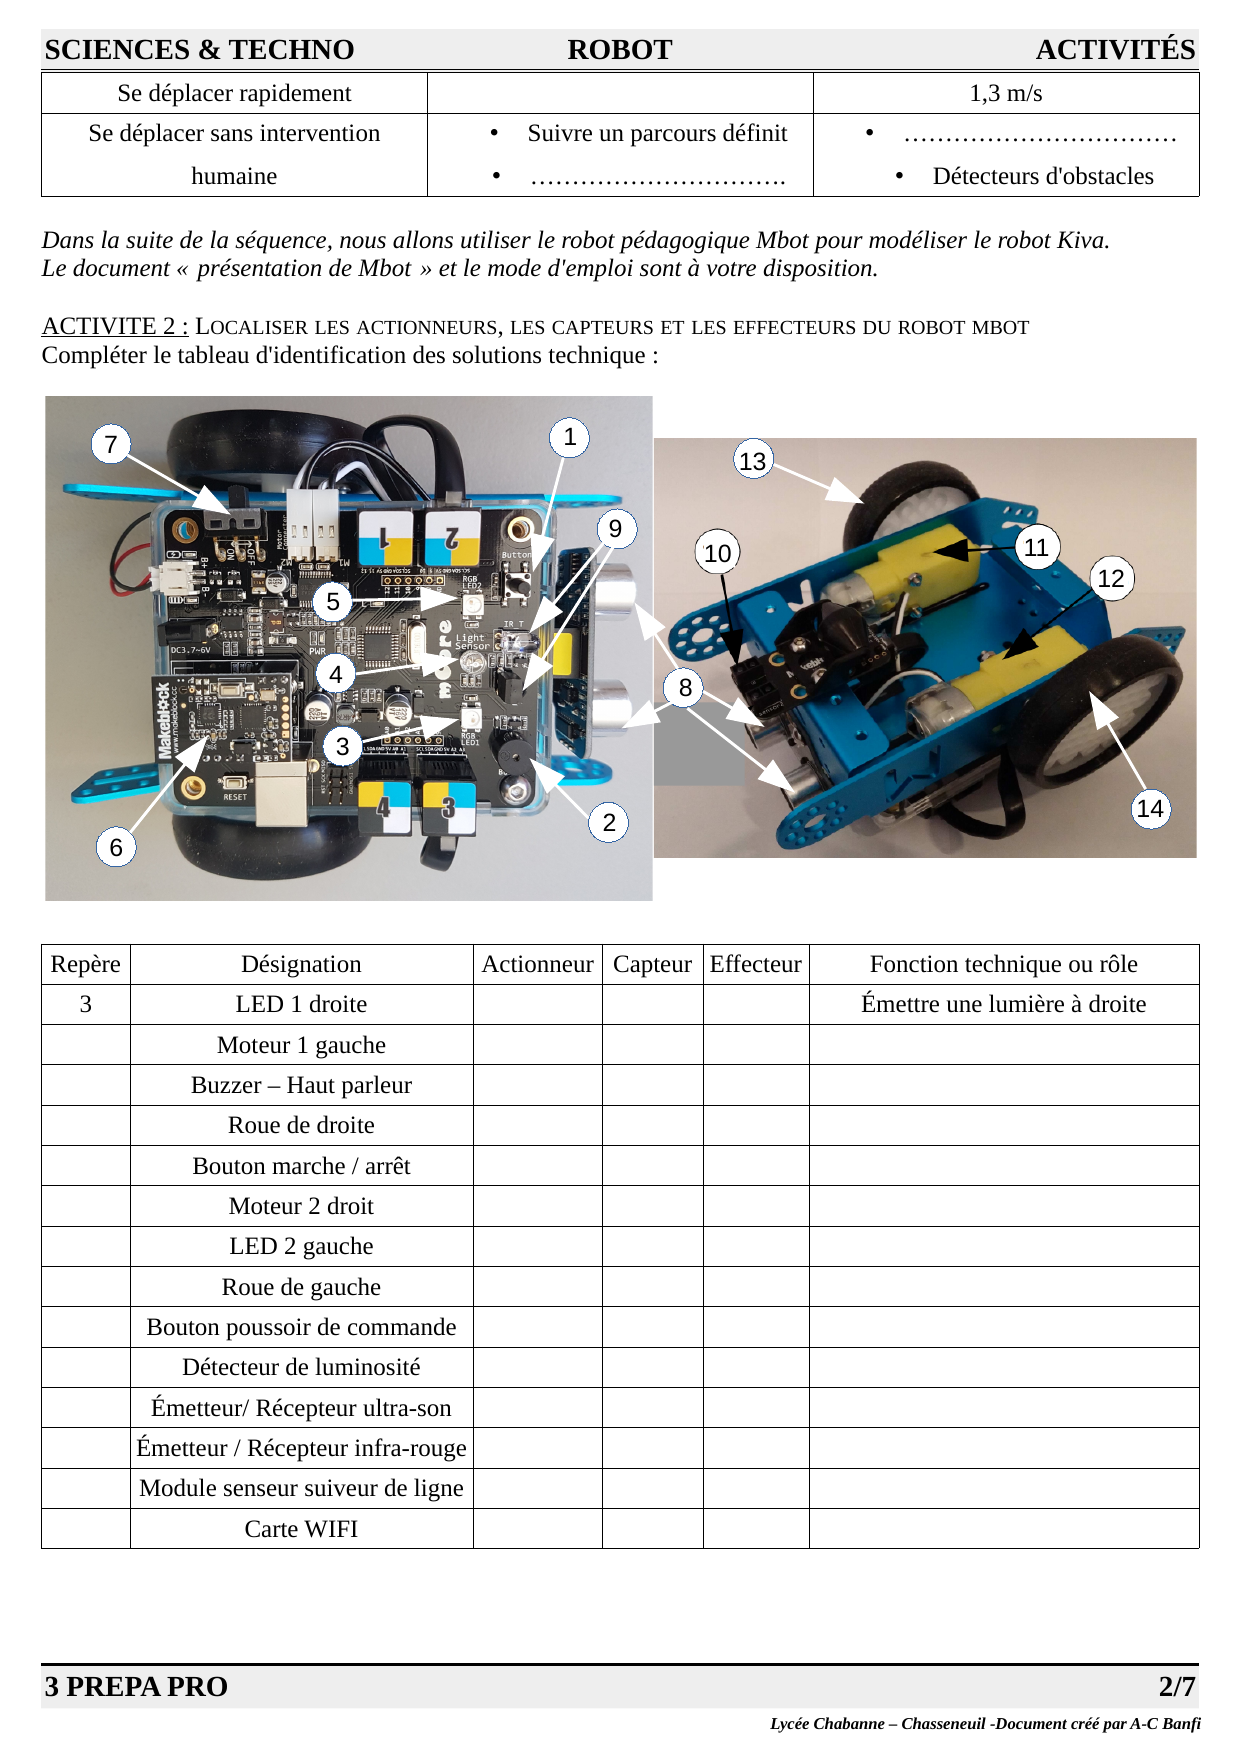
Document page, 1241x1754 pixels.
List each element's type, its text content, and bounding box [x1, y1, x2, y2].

table_cell Bouton marche / arrêt [131, 1146, 473, 1185]
table_cell Roue de gauche [131, 1267, 473, 1306]
table_cell [704, 1065, 809, 1105]
table_cell Carte WIFI [131, 1509, 473, 1548]
table_cell Module senseur suiveur de ligne [131, 1469, 473, 1508]
table_cell [603, 1186, 703, 1226]
table_header Repère [42, 945, 130, 984]
table_cell [474, 1146, 602, 1185]
table_cell [603, 1227, 703, 1266]
table_cell [603, 1025, 703, 1064]
table_cell [42, 1106, 130, 1145]
table_cell [603, 1146, 703, 1185]
table_cell [474, 1267, 602, 1306]
table_cell [42, 1509, 130, 1548]
table_cell [474, 1509, 602, 1548]
table_cell [810, 1509, 1199, 1548]
table_cell Se déplacer sans intervention humaine [42, 114, 427, 196]
table_cell [704, 1348, 809, 1387]
table_cell [704, 1428, 809, 1467]
table_header Capteur [603, 945, 703, 984]
table_cell [474, 1307, 602, 1347]
table_cell Émetteur/ Récepteur ultra-son [131, 1388, 473, 1427]
table_cell [704, 1146, 809, 1185]
table_cell [42, 1025, 130, 1064]
table_cell [603, 1307, 703, 1347]
table_cell [810, 1348, 1199, 1387]
table_cell Suivre un parcours définit …………………………. [428, 114, 813, 196]
table_cell [603, 1267, 703, 1306]
table_cell [474, 985, 602, 1024]
table_cell [810, 1428, 1199, 1467]
table_cell [704, 1469, 809, 1508]
table_cell [474, 1469, 602, 1508]
table_cell [810, 1267, 1199, 1306]
table_cell [810, 1025, 1199, 1064]
table_cell Se déplacer rapidement [42, 73, 427, 112]
table_cell [603, 1509, 703, 1548]
table_cell Moteur 1 gauche [131, 1025, 473, 1064]
table_cell Roue de droite [131, 1106, 473, 1145]
table_cell [42, 1388, 130, 1427]
table_cell [474, 1065, 602, 1105]
table_cell [42, 1186, 130, 1226]
table_header Actionneur [474, 945, 602, 984]
table_cell [704, 1509, 809, 1548]
table_cell [603, 985, 703, 1024]
table_cell [42, 1267, 130, 1306]
text Dans la suite de la séquence, nous allons utiliser le robot pédagogique Mbot pour modéliser le robot Kiva. [41, 225, 1199, 253]
table_cell [704, 1106, 809, 1145]
table_cell [42, 1065, 130, 1105]
table_cell [603, 1065, 703, 1105]
text Compléter le tableau d'identification des solutions technique : [41, 340, 1199, 368]
table_cell Émetteur / Récepteur infra-rouge [131, 1428, 473, 1467]
table_cell [810, 1388, 1199, 1427]
table_cell [42, 1146, 130, 1185]
table_cell [704, 1307, 809, 1347]
table_header Désignation [131, 945, 473, 984]
table_cell [704, 1388, 809, 1427]
table_cell [428, 73, 813, 112]
table_cell [603, 1428, 703, 1467]
table_cell LED 1 droite [131, 985, 473, 1024]
table_cell 3 [42, 985, 130, 1024]
table_cell [810, 1106, 1199, 1145]
table_cell [704, 985, 809, 1024]
table_cell [704, 1227, 809, 1266]
table_cell [704, 1025, 809, 1064]
table_cell [810, 1186, 1199, 1226]
table_cell [603, 1106, 703, 1145]
table_cell Bouton poussoir de commande [131, 1307, 473, 1347]
table_cell Détecteur de luminosité [131, 1348, 473, 1387]
text Le document « présentation de Mbot » et le mode d'emploi sont à votre disposition. [41, 253, 1199, 282]
table_cell [42, 1348, 130, 1387]
table_header Effecteur [704, 945, 809, 984]
table_cell Moteur 2 droit [131, 1186, 473, 1226]
table_cell [42, 1428, 130, 1467]
table_cell [474, 1106, 602, 1145]
picture [45, 396, 1197, 901]
table_cell 1,3 m/s [814, 73, 1199, 112]
table_cell [474, 1186, 602, 1226]
table_cell [810, 1307, 1199, 1347]
table_cell [42, 1307, 130, 1347]
table_cell [704, 1186, 809, 1226]
table_cell [810, 1227, 1199, 1266]
table_cell [810, 1469, 1199, 1508]
table_header Fonction technique ou rôle [810, 945, 1199, 984]
table_cell …………………………… Détecteurs d'obstacles [814, 114, 1199, 196]
table_cell [42, 1227, 130, 1266]
table_cell [474, 1388, 602, 1427]
table_cell [603, 1469, 703, 1508]
table_cell [704, 1267, 809, 1306]
table_cell Émettre une lumière à droite [810, 985, 1199, 1024]
table_cell [603, 1388, 703, 1427]
table_cell [474, 1025, 602, 1064]
table_cell [603, 1348, 703, 1387]
table_cell [474, 1227, 602, 1266]
table_cell [474, 1428, 602, 1467]
table_cell LED 2 gauche [131, 1227, 473, 1266]
table_cell [810, 1146, 1199, 1185]
text ACTIVITE 2 : Localiser les actionneurs, les capteurs et les effecteurs du robot mbot [41, 311, 1199, 340]
table_cell [42, 1469, 130, 1508]
table_cell [474, 1348, 602, 1387]
table_cell [810, 1065, 1199, 1105]
table_cell Buzzer – Haut parleur [131, 1065, 473, 1105]
